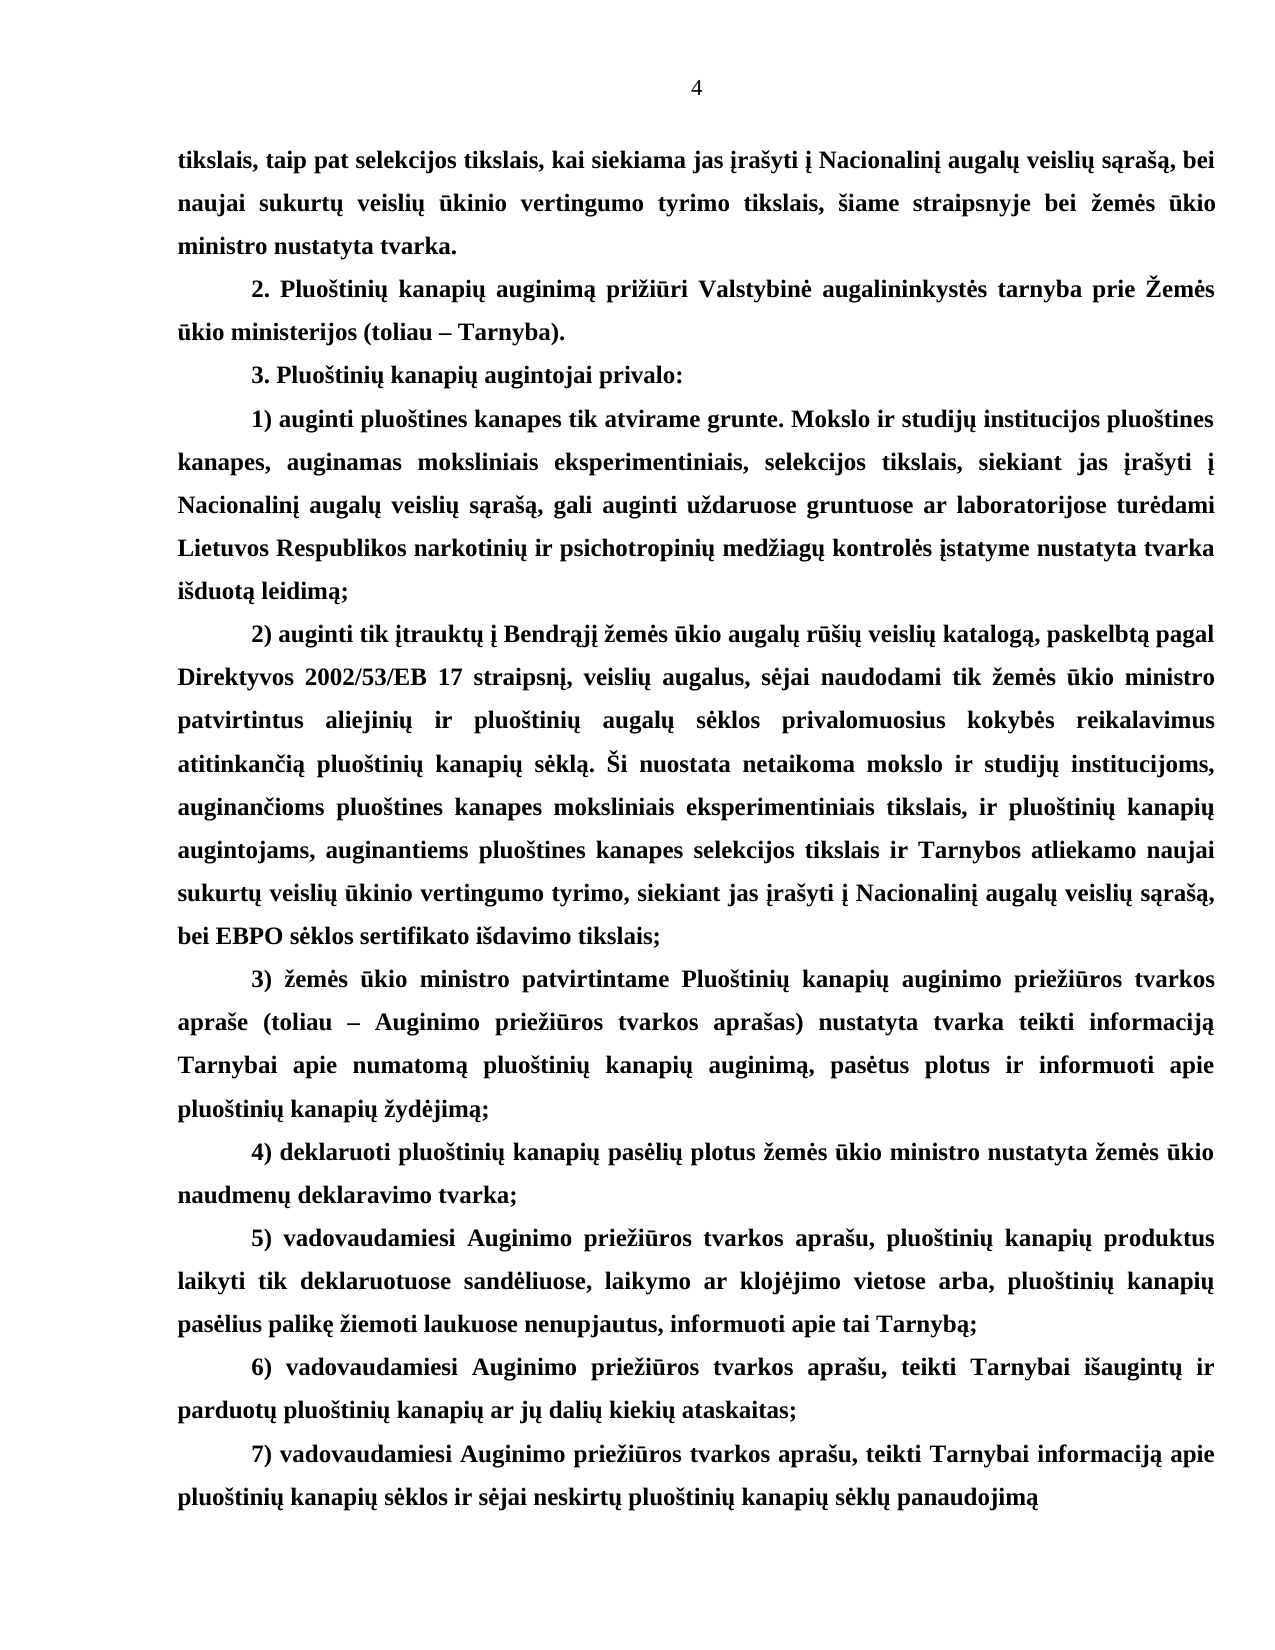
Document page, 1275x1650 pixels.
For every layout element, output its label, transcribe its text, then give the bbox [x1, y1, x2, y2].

text tikslais, taip pat selekcijos tikslais, kai siekiama jas įrašyti į Nacionalinį augalų veislių sąrašą, bei naujai sukurtų veislių ūkinio vertingumo tyrimo tikslais, šiame straipsnyje bei žemės ūkio ministro nustatyta tvarka. [177, 145, 1216, 260]
text 5) vadovaudamiesi Auginimo priežiūros tvarkos aprašu, pluoštinių kanapių produktus laikyti tik deklaruotuose sandėliuose, laikymo ar klojėjimo vietose arba, pluoštinių kanapių pasėlius palikę žiemoti laukuose nenupjautus, informuoti apie tai Tarnybą; [177, 1223, 1216, 1338]
text 1) auginti pluoštines kanapes tik atvirame grunte. Mokslo ir studijų institucijos pluoštines kanapes, auginamas moksliniais eksperimentiniais, selekcijos tikslais, siekiant jas įrašyti į Nacionalinį augalų veislių sąrašą, gali auginti uždaruose gruntuose ar laboratorijose turėdami Lietuvos Respublikos narkotinių ir psichotropinių medžiagų kontrolės įstatyme nustatyta tvarka išduotą leidimą; [177, 404, 1216, 605]
text 6) vadovaudamiesi Auginimo priežiūros tvarkos aprašu, teikti Tarnybai išaugintų ir parduotų pluoštinių kanapių ar jų dalių kiekių ataskaitas; [177, 1352, 1216, 1424]
text 2. Pluoštinių kanapių auginimą prižiūri Valstybinė augalininkystės tarnyba prie Žemės ūkio ministerijos (toliau – Tarnyba). [177, 274, 1216, 346]
text 3. Pluoštinių kanapių augintojai privalo: [177, 361, 1216, 389]
text 7) vadovaudamiesi Auginimo priežiūros tvarkos aprašu, teikti Tarnybai informaciją apie pluoštinių kanapių sėklos ir sėjai neskirtų pluoštinių kanapių sėklų panaudojimą [177, 1439, 1216, 1511]
text 2) auginti tik įtrauktų į Bendrąjį žemės ūkio augalų rūšių veislių katalogą, paskelbtą pagal Direktyvos 2002/53/EB 17 straipsnį, veislių augalus, sėjai naudodami tik žemės ūkio ministro patvirtintus aliejinių ir pluoštinių augalų sėklos privalomuosius kokybės reikalavimus atitinkančią pluoštinių kanapių sėklą. Ši nuostata netaikoma mokslo ir studijų institucijoms, auginančioms pluoštines kanapes moksliniais eksperimentiniais tikslais, ir pluoštinių kanapių augintojams, auginantiems pluoštines kanapes selekcijos tikslais ir Tarnybos atliekamo naujai sukurtų veislių ūkinio vertingumo tyrimo, siekiant jas įrašyti į Nacionalinį augalų veislių sąrašą, bei EBPO sėklos sertifikato išdavimo tikslais; [177, 619, 1216, 950]
text 4) deklaruoti pluoštinių kanapių pasėlių plotus žemės ūkio ministro nustatyta žemės ūkio naudmenų deklaravimo tvarka; [177, 1137, 1216, 1209]
text 3) žemės ūkio ministro patvirtintame Pluoštinių kanapių auginimo priežiūros tvarkos apraše (toliau – Auginimo priežiūros tvarkos aprašas) nustatyta tvarka teikti informaciją Tarnybai apie numatomą pluoštinių kanapių auginimą, pasėtus plotus ir informuoti apie pluoštinių kanapių žydėjimą; [177, 964, 1216, 1122]
